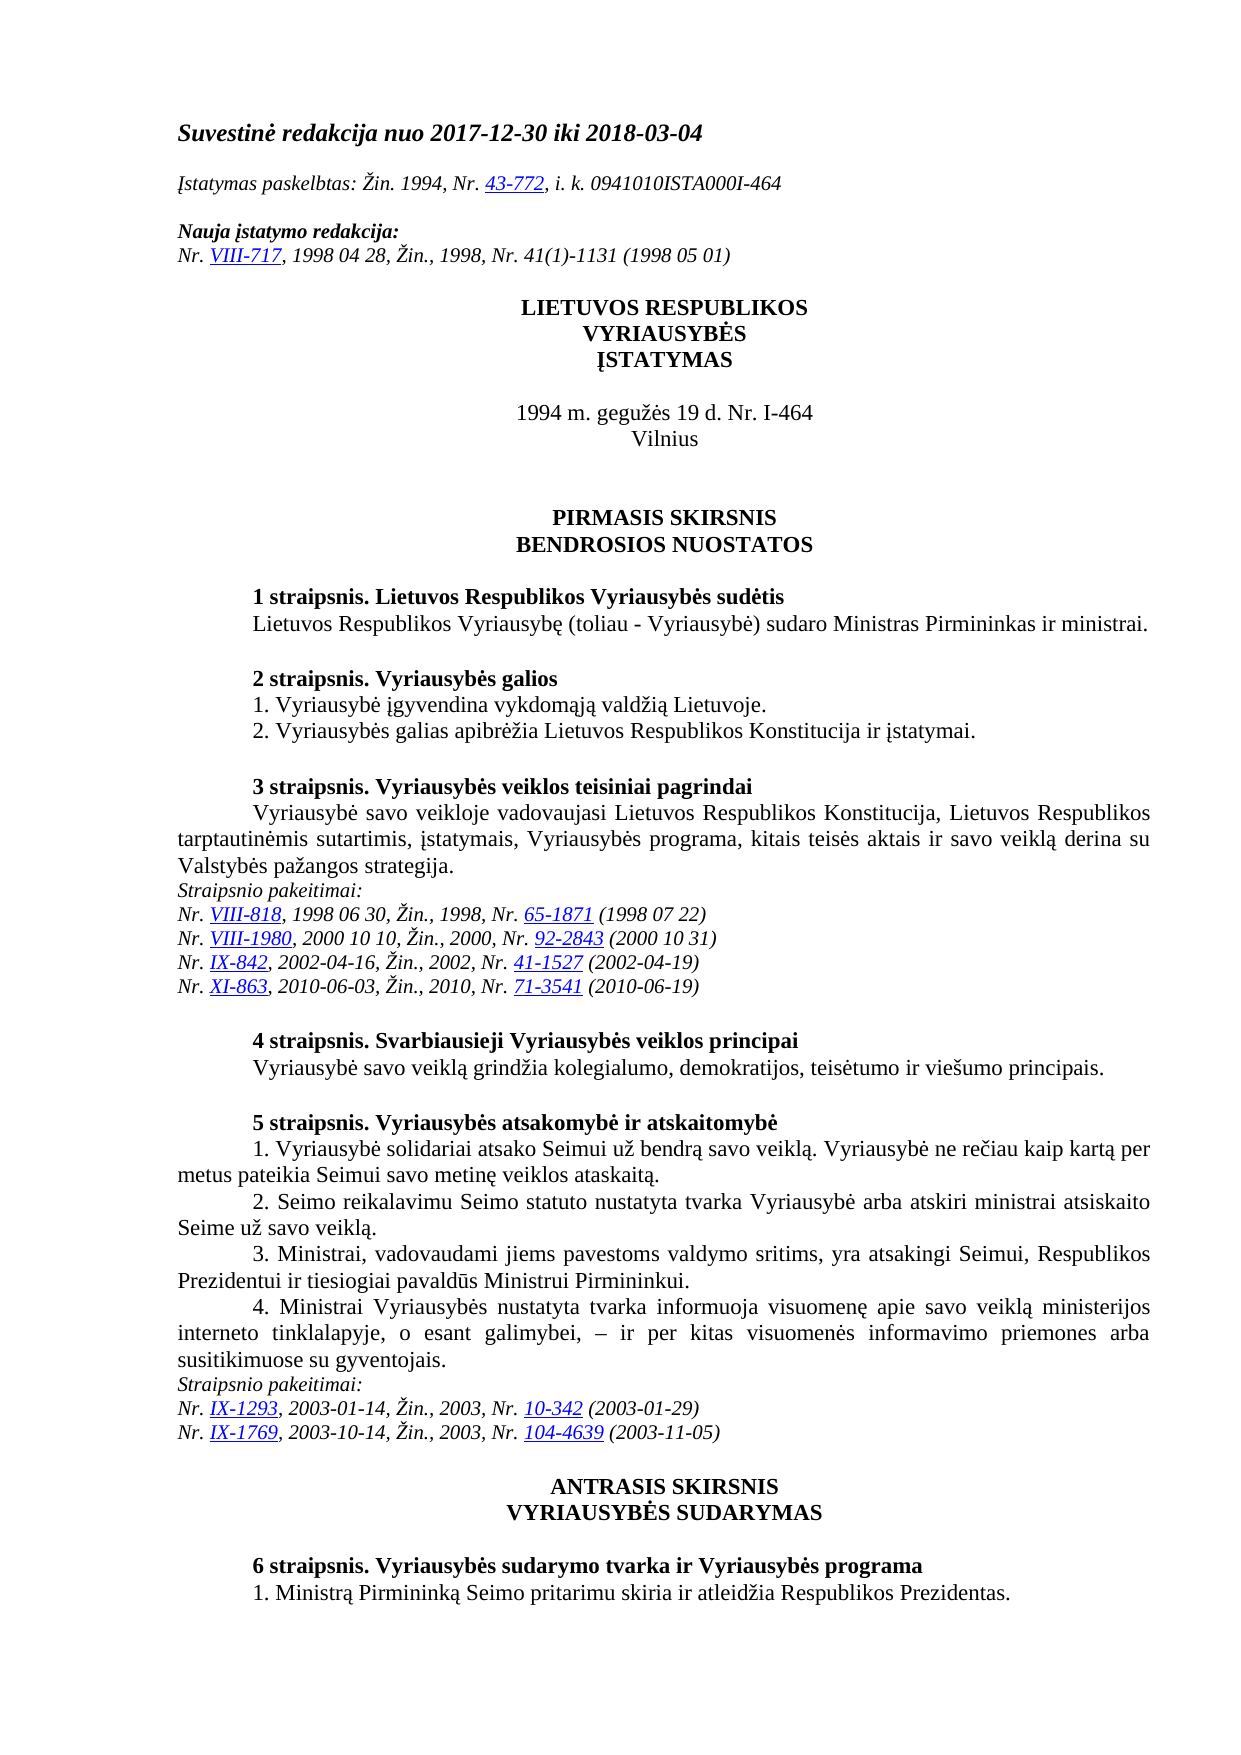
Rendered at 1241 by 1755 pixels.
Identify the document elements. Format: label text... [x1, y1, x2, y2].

text Straipsnio pakeitimai: [177, 1372, 1152, 1396]
text Lietuvos Respublikos Vyriausybę (toliau - Vyriausybė) sudaro Ministras Pirmininkas ir ministrai. [177, 610, 1152, 636]
text BENDROSIOS NUOSTATOS [177, 531, 1152, 557]
text Nauja įstatymo redakcija: [177, 219, 1152, 243]
text Straipsnio pakeitimai: [177, 878, 1152, 902]
text 1. Ministrą Pirmininką Seimo pritarimu skiria ir atleidžia Respublikos Prezidentas. [177, 1578, 1152, 1605]
text 2. Seimo reikalavimu Seimo statuto nustatyta tvarka Vyriausybė arba atskiri ministrai atsiskaito Seime už savo veiklą. [177, 1188, 1152, 1240]
text 3 straipsnis. Vyriausybės veiklos teisiniai pagrindai [177, 773, 1152, 799]
text 1994 m. gegužės 19 d. Nr. I-464 [177, 399, 1152, 425]
text PirmasIS skirsnis [177, 504, 1152, 531]
text LIETUVOS RESPUBLIKOS VYRIAUSYBĖS [177, 293, 1152, 346]
text Nr. VIII-1980, 2000 10 10, Žin., 2000, Nr. 92-2843 (2000 10 31) [177, 926, 1152, 950]
text Nr. XI-863, 2010-06-03, Žin., 2010, Nr. 71-3541 (2010-06-19) [177, 974, 1152, 998]
text 2 straipsnis. Vyriausybės galios [177, 665, 1152, 691]
text Nr. IX-842, 2002-04-16, Žin., 2002, Nr. 41-1527 (2002-04-19) [177, 950, 1152, 974]
text Nr. IX-1293, 2003-01-14, Žin., 2003, Nr. 10-342 (2003-01-29) [177, 1396, 1152, 1420]
text AntrasIS skirsnis [177, 1473, 1152, 1499]
text Įstatymas paskelbtas: Žin. 1994, Nr. 43-772, i. k. 0941010ISTA000I-464 [177, 171, 1152, 195]
text 1. Vyriausybė solidariai atsako Seimui už bendrą savo veiklą. Vyriausybė ne rečiau kaip kartą per metus pateikia Seimui savo metinę veiklos ataskaitą. [177, 1135, 1152, 1188]
text 5 straipsnis. Vyriausybės atsakomybė ir atskaitomybė [177, 1109, 1152, 1135]
text 1 straipsnis. Lietuvos Respublikos Vyriausybės sudėtis [177, 583, 1152, 610]
text Vilnius [177, 425, 1152, 452]
text 4 straipsnis. Svarbiausieji Vyriausybės veiklos principai [177, 1027, 1152, 1053]
text Nr. VIII-717, 1998 04 28, Žin., 1998, Nr. 41(1)-1131 (1998 05 01) [177, 243, 1152, 267]
text Nr. VIII-818, 1998 06 30, Žin., 1998, Nr. 65-1871 (1998 07 22) [177, 902, 1152, 926]
text 6 straipsnis. Vyriausybės sudarymo tvarka ir Vyriausybės programa [177, 1552, 1152, 1578]
text Nr. IX-1769, 2003-10-14, Žin., 2003, Nr. 104-4639 (2003-11-05) [177, 1420, 1152, 1444]
text VYRIAUSYBĖS SUDARYMAS [177, 1499, 1152, 1526]
text Vyriausybė savo veikloje vadovaujasi Lietuvos Respublikos Konstitucija, Lietuvos Respublikos tarptautinėmis sutartimis, įstatymais, Vyriausybės programa, kitais teisės aktais ir savo veiklą derina su Valstybės pažangos strategija. [177, 799, 1152, 878]
text 1. Vyriausybė įgyvendina vykdomąją valdžią Lietuvoje. [177, 691, 1152, 718]
text 4. Ministrai Vyriausybės nustatyta tvarka informuoja visuomenę apie savo veiklą ministerijos interneto tinklalapyje, o esant galimybei, – ir per kitas visuomenės informavimo priemones arba susitikimuose su gyventojais. [177, 1293, 1152, 1372]
text ĮSTATYMAS [177, 346, 1152, 373]
text Suvestinė redakcija nuo 2017-12-30 iki 2018-03-04 [177, 118, 1152, 147]
text 2. Vyriausybės galias apibrėžia Lietuvos Respublikos Konstitucija ir įstatymai. [177, 718, 1152, 744]
text Vyriausybė savo veiklą grindžia kolegialumo, demokratijos, teisėtumo ir viešumo principais. [177, 1053, 1152, 1080]
text 3. Ministrai, vadovaudami jiems pavestoms valdymo sritims, yra atsakingi Seimui, Respublikos Prezidentui ir tiesiogiai pavaldūs Ministrui Pirmininkui. [177, 1240, 1152, 1293]
